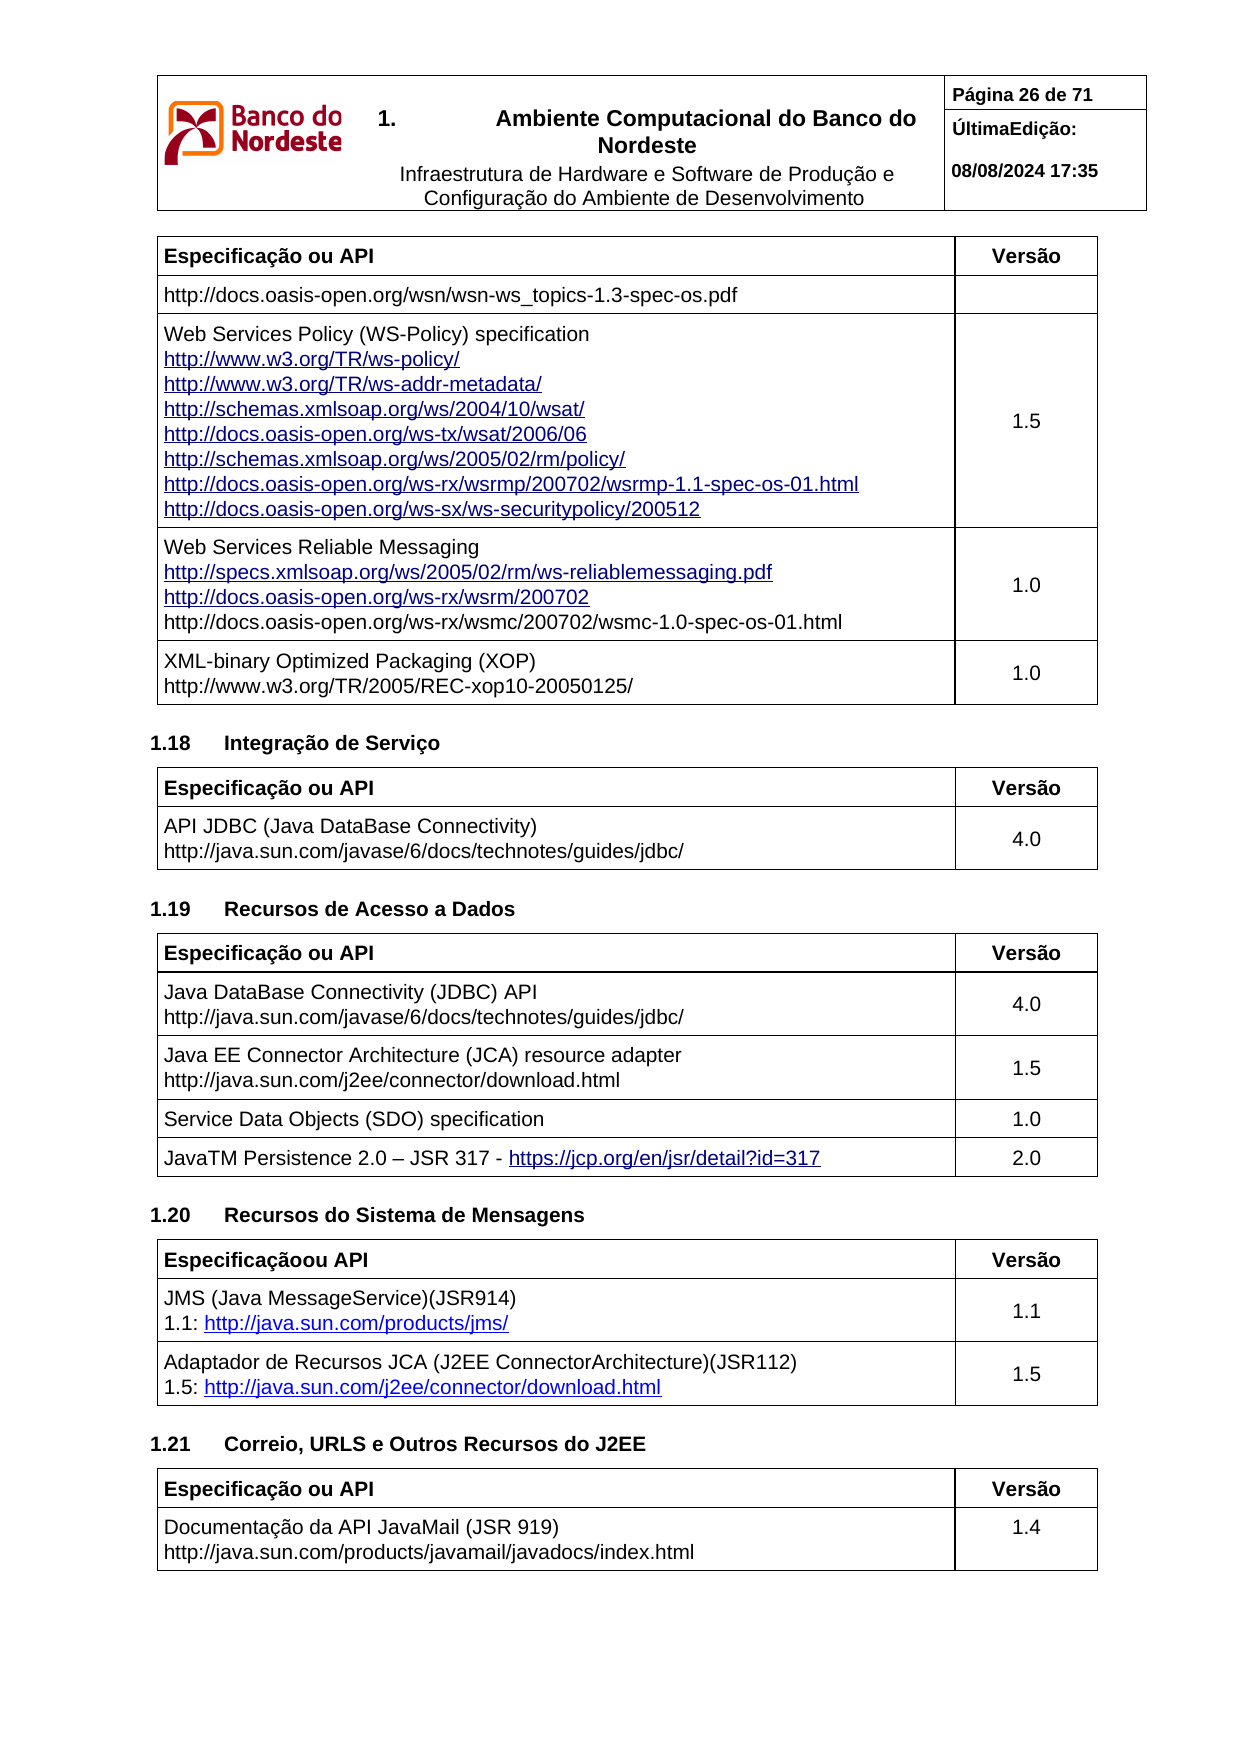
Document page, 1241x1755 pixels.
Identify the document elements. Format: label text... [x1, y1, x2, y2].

table_cell 1.5 [956, 1036, 1097, 1098]
table_cell JMS (Java MessageService)(JSR914) 1.1: http://java.sun.com/products/jms/ [158, 1279, 955, 1341]
table_cell Java EE Connector Architecture (JCA) resource adapter http://java.sun.com/j2ee/connector/download.html [158, 1036, 955, 1098]
table_header Especificação ou API [158, 237, 954, 274]
table_cell 1.1 [956, 1279, 1097, 1341]
table_cell 4.0 [956, 807, 1097, 869]
subtitle Recursos do Sistema de Mensagens [150, 1202, 1090, 1227]
table_cell API JDBC (Java DataBase Connectivity) http://java.sun.com/javase/6/docs/technotes/guides/jdbc/ [158, 807, 955, 869]
subtitle Integração de Serviço [150, 730, 1090, 755]
table_cell 1.5 [956, 1342, 1097, 1405]
table_header Versão [956, 934, 1097, 971]
table_cell Java DataBase Connectivity (JDBC) API http://java.sun.com/javase/6/docs/technotes/guides/jdbc/ [158, 973, 955, 1035]
table_header Especificação ou API [158, 934, 955, 971]
table_header Versão [956, 768, 1097, 806]
table_header Versão [956, 1240, 1097, 1278]
table_cell Web Services Reliable Messaging http://specs.xmlsoap.org/ws/2005/02/rm/ws-reliablemessaging.pdf http://docs.oasis-open.org/ws-rx/wsrm/200702 http://docs.oasis-open.org/ws-rx/wsmc/200702/wsmc-1.0-spec-os-01.html [158, 528, 954, 640]
table_cell 2.0 [956, 1138, 1097, 1176]
table_header Especificação ou API [158, 768, 955, 806]
table_cell 1.0 [956, 1100, 1097, 1137]
table_header Versão [956, 237, 1097, 274]
table_cell 1.0 [956, 528, 1097, 640]
table_cell 1.4 [956, 1508, 1097, 1570]
table_header Especificação ou API [158, 1469, 954, 1507]
table_cell [956, 276, 1097, 313]
table_cell 1.5 [956, 314, 1097, 527]
table_cell 4.0 [956, 973, 1097, 1035]
table_header Especificaçãoou API [158, 1240, 955, 1278]
table_cell http://docs.oasis-open.org/wsn/wsn-ws_topics-1.3-spec-os.pdf [158, 276, 954, 313]
table_cell Documentação da API JavaMail (JSR 919) http://java.sun.com/products/javamail/javadocs/index.html [158, 1508, 954, 1570]
table_cell Adaptador de Recursos JCA (J2EE ConnectorArchitecture)(JSR112) 1.5: http://java.sun.com/j2ee/connector/download.html [158, 1342, 955, 1405]
table_header Versão [956, 1469, 1097, 1507]
table_cell XML-binary Optimized Packaging (XOP) http://www.w3.org/TR/2005/REC-xop10-20050125/ [158, 641, 954, 704]
table_cell JavaTM Persistence 2.0 – JSR 317 - https://jcp.org/en/jsr/detail?id=317 [158, 1138, 955, 1176]
table_cell Web Services Policy (WS-Policy) specification http://www.w3.org/TR/ws-policy/ http://www.w3.org/TR/ws-addr-metadata/ http://schemas.xmlsoap.org/ws/2004/10/wsat/ http://docs.oasis-open.org/ws-tx/wsat/2006/06 http://schemas.xmlsoap.org/ws/2005/02/rm/policy/ http://docs.oasis-open.org/ws-rx/wsrmp/200702/wsrmp-1.1-spec-os-01.html http://docs.oasis-open.org/ws-sx/ws-securitypolicy/200512 [158, 314, 954, 527]
subtitle Correio, URLS e Outros Recursos do J2EE [150, 1431, 1090, 1456]
table_cell Service Data Objects (SDO) specification [158, 1100, 955, 1137]
table_cell 1.0 [956, 641, 1097, 704]
subtitle Recursos de Acesso a Dados [150, 895, 1090, 920]
